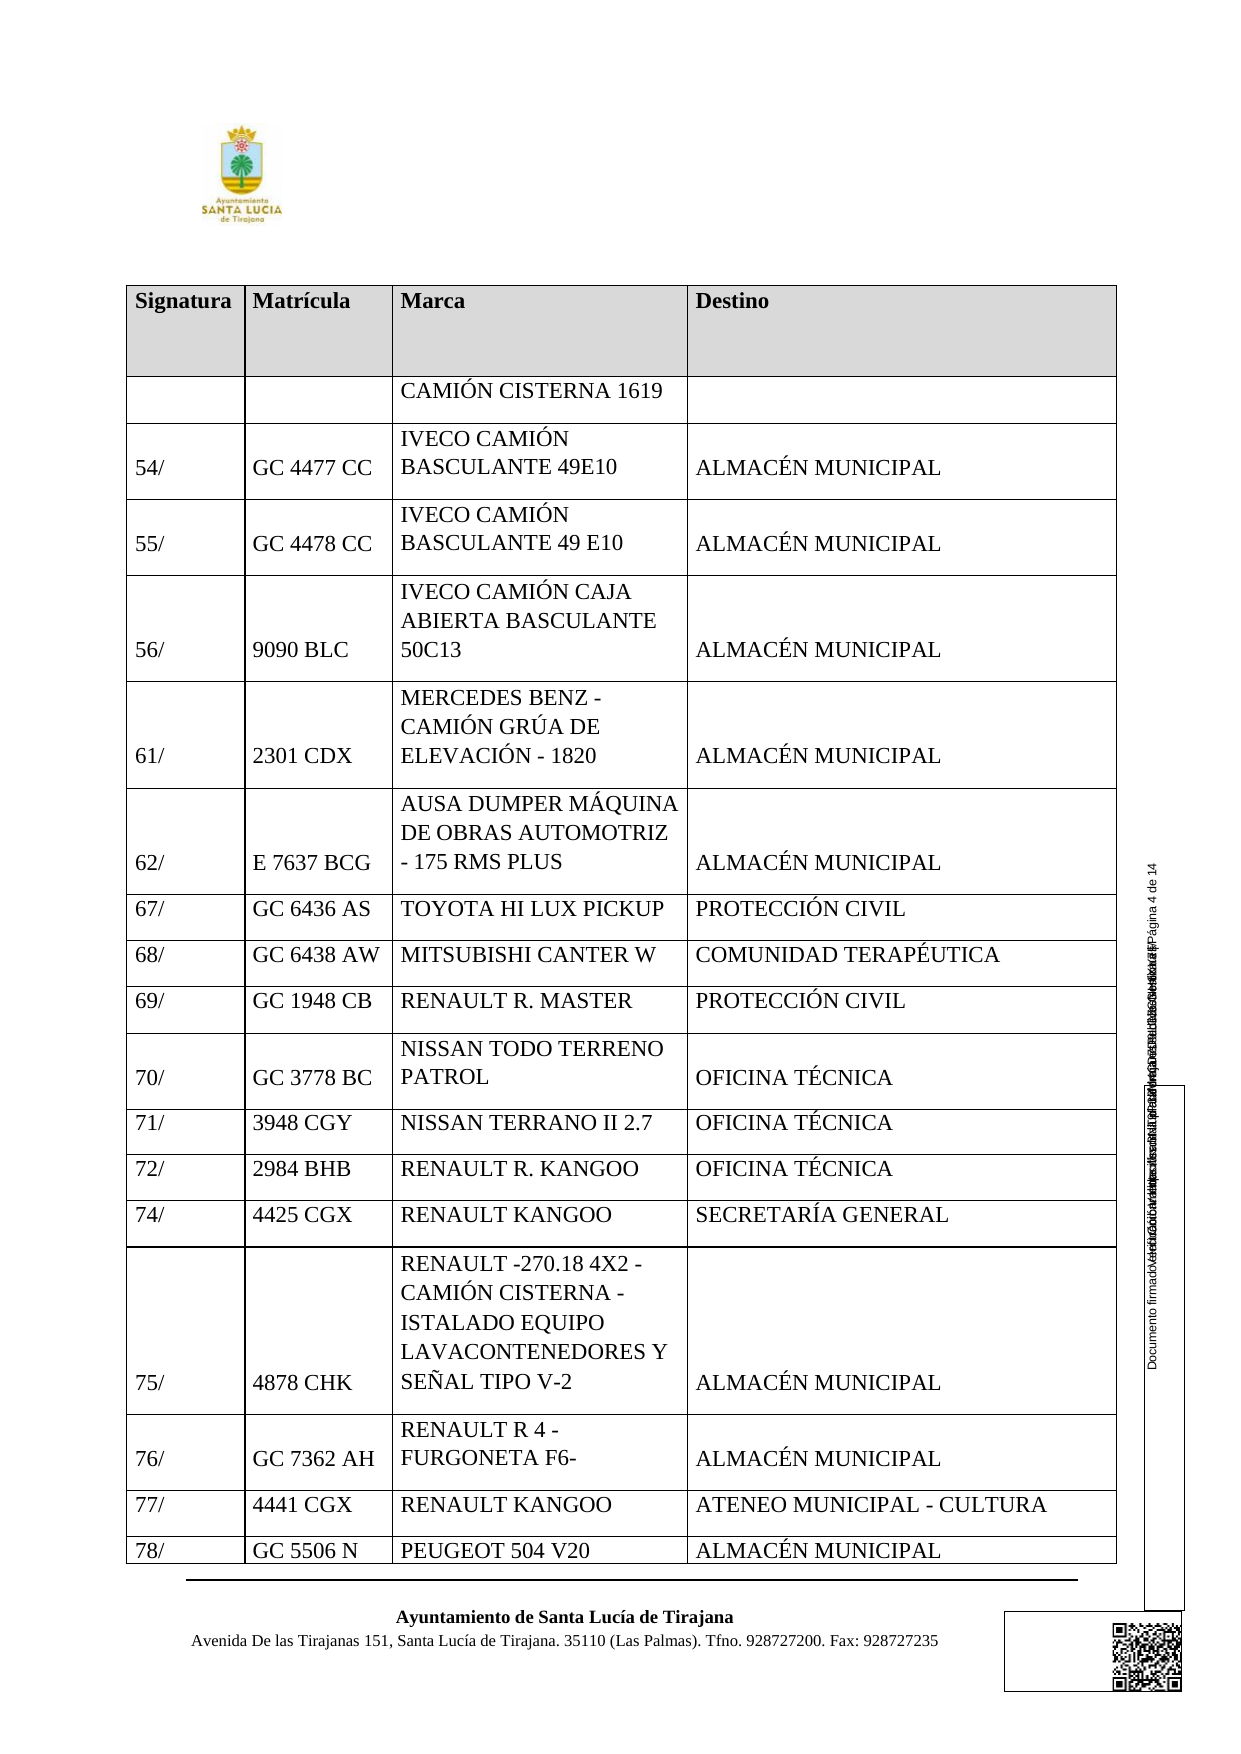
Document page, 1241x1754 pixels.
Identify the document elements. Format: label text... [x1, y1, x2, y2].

table_cell ALMACÉN MUNICIPAL [688, 500, 1116, 575]
table_cell 2301 CDX [246, 682, 392, 787]
table_cell E 7637 BCG [246, 789, 392, 894]
table_cell GC 4477 CC [246, 424, 392, 498]
table_cell PEUGEOT 504 V20 [393, 1537, 687, 1563]
table_cell 70/ [127, 1034, 244, 1108]
table_cell 62/ [127, 789, 244, 894]
table_cell GC 4478 CC [246, 500, 392, 575]
table_cell NISSAN TERRANO II 2.7 [393, 1110, 687, 1154]
text Avenida De las Tirajanas 151, Santa Lucía de Tirajana. 35110 (Las Palmas). Tfno. 928727200. Fax: 928727235 [125, 1631, 1117, 1651]
table_cell MERCEDES BENZ - CAMIÓN GRÚA DE ELEVACIÓN - 1820 [393, 682, 687, 787]
table_cell 4425 CGX [246, 1201, 392, 1246]
table_cell OFICINA TÉCNICA [688, 1110, 1116, 1154]
table_cell ALMACÉN MUNICIPAL [688, 576, 1116, 681]
table_cell 2984 BHB [246, 1155, 392, 1200]
table_cell PROTECCIÓN CIVIL [688, 987, 1116, 1032]
table_cell NISSAN TODO TERRENO PATROL [393, 1034, 687, 1108]
table_cell 78/ [127, 1537, 244, 1563]
table_cell CAMIÓN CISTERNA 1619 [393, 377, 687, 422]
table_cell 71/ [127, 1110, 244, 1154]
table_cell 69/ [127, 987, 244, 1032]
table_cell ALMACÉN MUNICIPAL [688, 424, 1116, 498]
table_cell 61/ [127, 682, 244, 787]
table_cell TOYOTA HI LUX PICKUP [393, 895, 687, 940]
table_cell 75/ [127, 1248, 244, 1413]
table_cell GC 1948 CB [246, 987, 392, 1032]
table_header Matrícula [246, 286, 392, 376]
table_header Destino [688, 286, 1116, 376]
table_cell AUSA DUMPER MÁQUINA DE OBRAS AUTOMOTRIZ - 175 RMS PLUS [393, 789, 687, 894]
table_cell 4878 CHK [246, 1248, 392, 1413]
table_cell GC 6438 AW [246, 941, 392, 986]
table_cell 3948 CGY [246, 1110, 392, 1154]
table_cell [127, 377, 244, 422]
table_cell GC 5506 N [246, 1537, 392, 1563]
table_cell 68/ [127, 941, 244, 986]
table_cell IVECO CAMIÓN BASCULANTE 49E10 [393, 424, 687, 498]
table_cell ALMACÉN MUNICIPAL [688, 682, 1116, 787]
table_cell COMUNIDAD TERAPÉUTICA [688, 941, 1116, 986]
text Ayuntamiento de Santa Lucía de Tirajana [125, 1606, 1117, 1628]
table_header Marca [393, 286, 687, 376]
table_cell RENAULT KANGOO [393, 1201, 687, 1246]
table_cell ALMACÉN MUNICIPAL [688, 1537, 1116, 1563]
table_cell GC 7362 AH [246, 1415, 392, 1490]
table_cell IVECO CAMIÓN CAJA ABIERTA BASCULANTE 50C13 [393, 576, 687, 681]
table_cell RENAULT R 4 - FURGONETA F6- [393, 1415, 687, 1490]
table_cell RENAULT R. MASTER [393, 987, 687, 1032]
table_cell 77/ [127, 1491, 244, 1536]
table_cell 55/ [127, 500, 244, 575]
table_cell 4441 CGX [246, 1491, 392, 1536]
table_cell MITSUBISHI CANTER W [393, 941, 687, 986]
table_cell 9090 BLC [246, 576, 392, 681]
table_cell ALMACÉN MUNICIPAL [688, 1248, 1116, 1413]
table_cell OFICINA TÉCNICA [688, 1155, 1116, 1200]
table_cell 56/ [127, 576, 244, 681]
table_cell 67/ [127, 895, 244, 940]
table_cell RENAULT -270.18 4X2 - CAMIÓN CISTERNA - ISTALADO EQUIPO LAVACONTENEDORES Y SEÑAL TIPO V-2 [393, 1248, 687, 1413]
table_cell GC 6436 AS [246, 895, 392, 940]
table_cell PROTECCIÓN CIVIL [688, 895, 1116, 940]
table_header Signatura [127, 286, 244, 376]
table_cell ATENEO MUNICIPAL - CULTURA [688, 1491, 1116, 1536]
table_cell IVECO CAMIÓN BASCULANTE 49 E10 [393, 500, 687, 575]
table_cell OFICINA TÉCNICA [688, 1034, 1116, 1108]
picture [1112, 1623, 1181, 1691]
table_cell 74/ [127, 1201, 244, 1246]
table_cell RENAULT R. KANGOO [393, 1155, 687, 1200]
table_cell [246, 377, 392, 422]
table_cell 54/ [127, 424, 244, 498]
table_cell RENAULT KANGOO [393, 1491, 687, 1536]
table_cell SECRETARÍA GENERAL [688, 1201, 1116, 1246]
table_cell ALMACÉN MUNICIPAL [688, 1415, 1116, 1490]
picture [202, 123, 282, 226]
table_cell [688, 377, 1116, 422]
table_cell 76/ [127, 1415, 244, 1490]
table_cell ALMACÉN MUNICIPAL [688, 789, 1116, 894]
table_cell GC 3778 BC [246, 1034, 392, 1108]
table_cell 72/ [127, 1155, 244, 1200]
